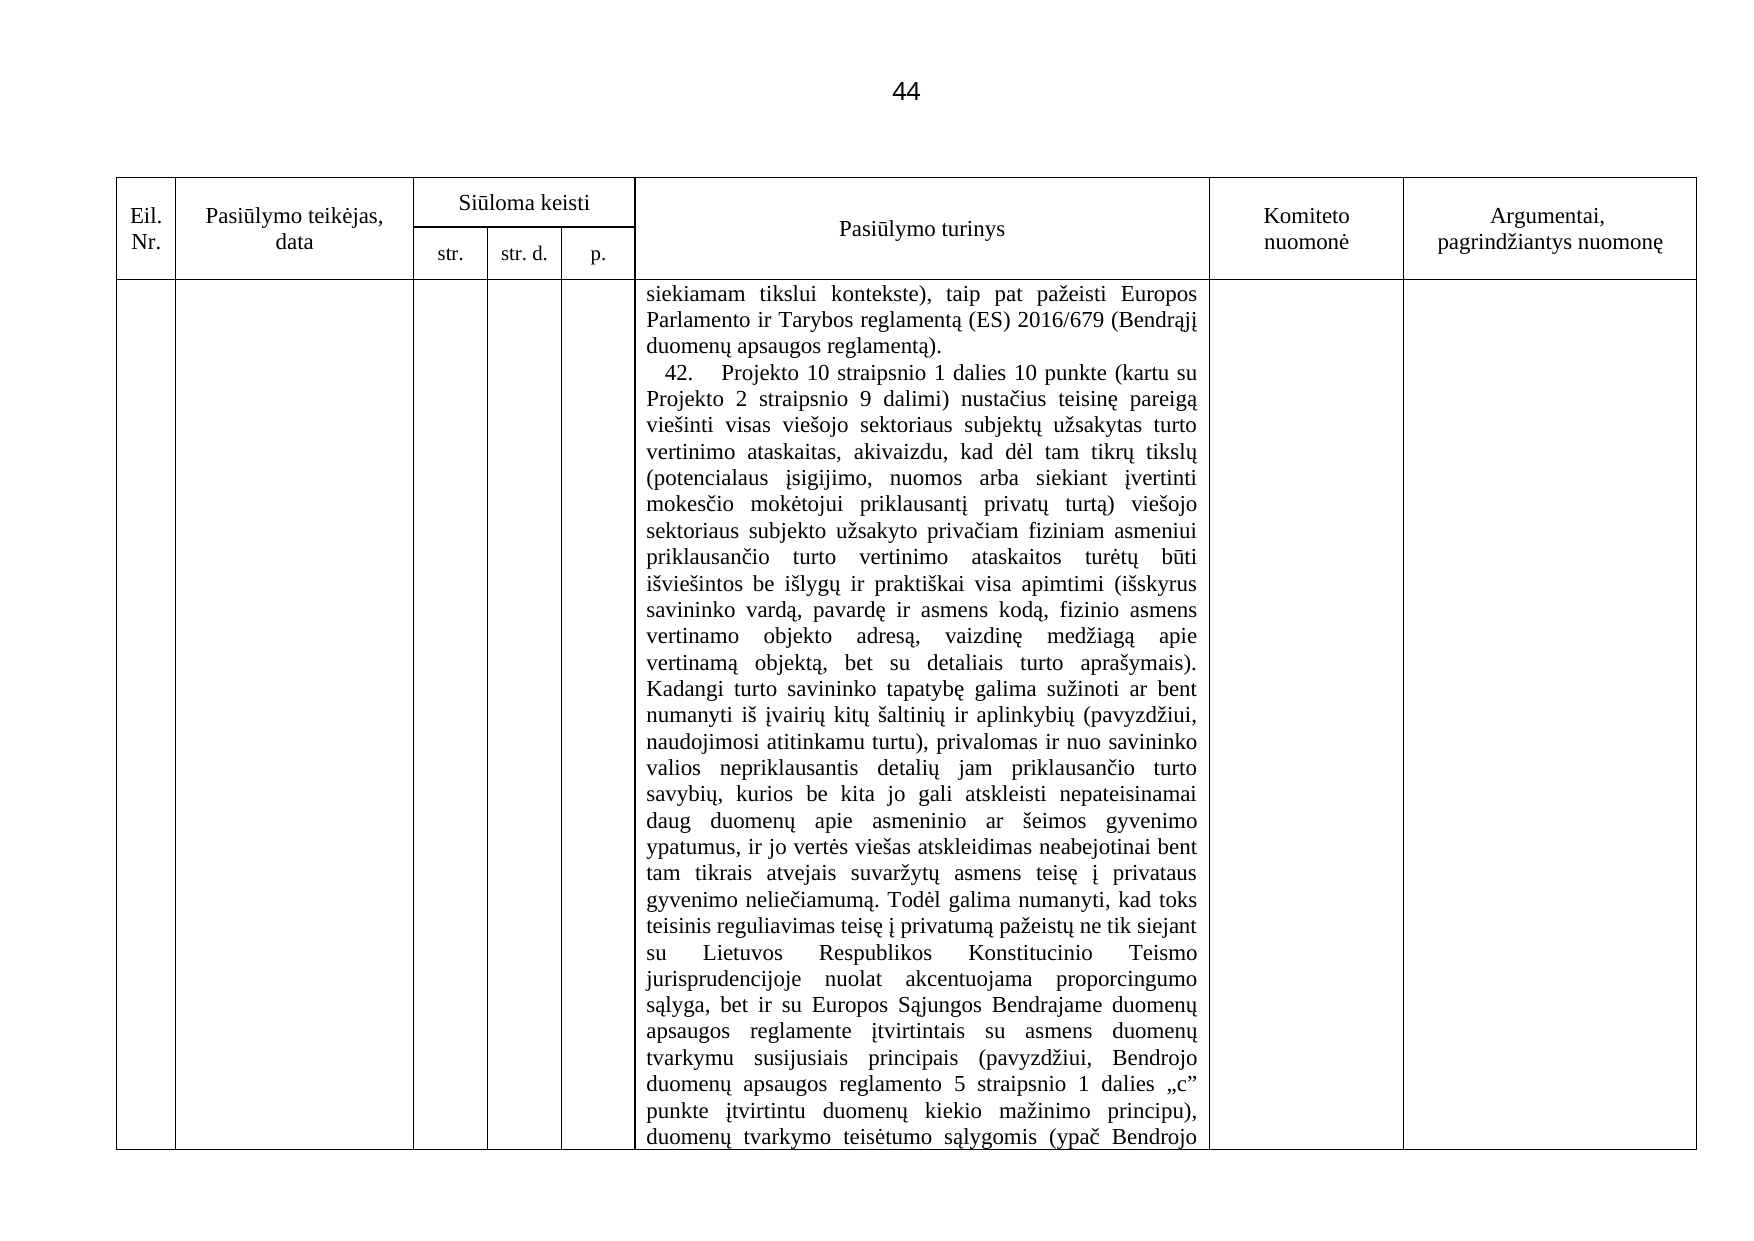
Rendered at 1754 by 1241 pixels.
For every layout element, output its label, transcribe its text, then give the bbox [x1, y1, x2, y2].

table_cell siekiamam tikslui kontekste), taip pat pažeisti Europos Parlamento ir Tarybos reglamentą (ES) 2016/679 (Bendrąjį duomenų apsaugos reglamentą). 42. Projekto 10 straipsnio 1 dalies 10 punkte (kartu su Projekto 2 straipsnio 9 dalimi) nustačius teisinę pareigą viešinti visas viešojo sektoriaus subjektų užsakytas turto vertinimo ataskaitas, akivaizdu, kad dėl tam tikrų tikslų (potencialaus įsigijimo, nuomos arba siekiant įvertinti mokesčio mokėtojui priklausantį privatų turtą) viešojo sektoriaus subjekto užsakyto privačiam fiziniam asmeniui priklausančio turto vertinimo ataskaitos turėtų būti išviešintos be išlygų ir praktiškai visa apimtimi (išskyrus savininko vardą, pavardę ir asmens kodą, fizinio asmens vertinamo objekto adresą, vaizdinę medžiagą apie vertinamą objektą, bet su detaliais turto aprašymais). Kadangi turto savininko tapatybę galima sužinoti ar bent numanyti iš įvairių kitų šaltinių ir aplinkybių (pavyzdžiui, naudojimosi atitinkamu turtu), privalomas ir nuo savininko valios nepriklausantis detalių jam priklausančio turto savybių, kurios be kita jo gali atskleisti nepateisinamai daug duomenų apie asmeninio ar šeimos gyvenimo ypatumus, ir jo vertės viešas atskleidimas neabejotinai bent tam tikrais atvejais suvaržytų asmens teisę į privataus gyvenimo neliečiamumą. Todėl galima numanyti, kad toks teisinis reguliavimas teisę į privatumą pažeistų ne tik siejant su Lietuvos Respublikos Konstitucinio Teismo jurisprudencijoje nuolat akcentuojama proporcingumo sąlyga, bet ir su Europos Sąjungos Bendrajame duomenų apsaugos reglamente įtvirtintais su asmens duomenų tvarkymu susijusiais principais (pavyzdžiui, Bendrojo duomenų apsaugos reglamento 5 straipsnio 1 dalies „c” punkte įtvirtintu duomenų kiekio mažinimo principu), duomenų tvarkymo teisėtumo sąlygomis (ypač Bendrojo [636, 280, 1209, 1149]
table_cell [176, 280, 413, 1149]
table_header Pasiūlymo teikėjas, data [176, 178, 413, 279]
table_header Argumentai, pagrindžiantys nuomonę [1404, 178, 1696, 279]
table_cell p. [562, 228, 634, 279]
table_cell [488, 280, 561, 1149]
table_header Siūloma keisti [414, 178, 634, 226]
table_cell str. [414, 228, 487, 279]
table_cell [1404, 280, 1696, 1149]
table_cell [414, 280, 487, 1149]
table_header Eil. Nr. [117, 178, 175, 279]
table_header Komiteto nuomonė [1210, 178, 1403, 279]
table_cell [1210, 280, 1403, 1149]
table_cell str. d. [488, 228, 561, 279]
table_header Pasiūlymo turinys [636, 178, 1209, 279]
table_cell [562, 280, 634, 1149]
table_cell [117, 280, 175, 1149]
